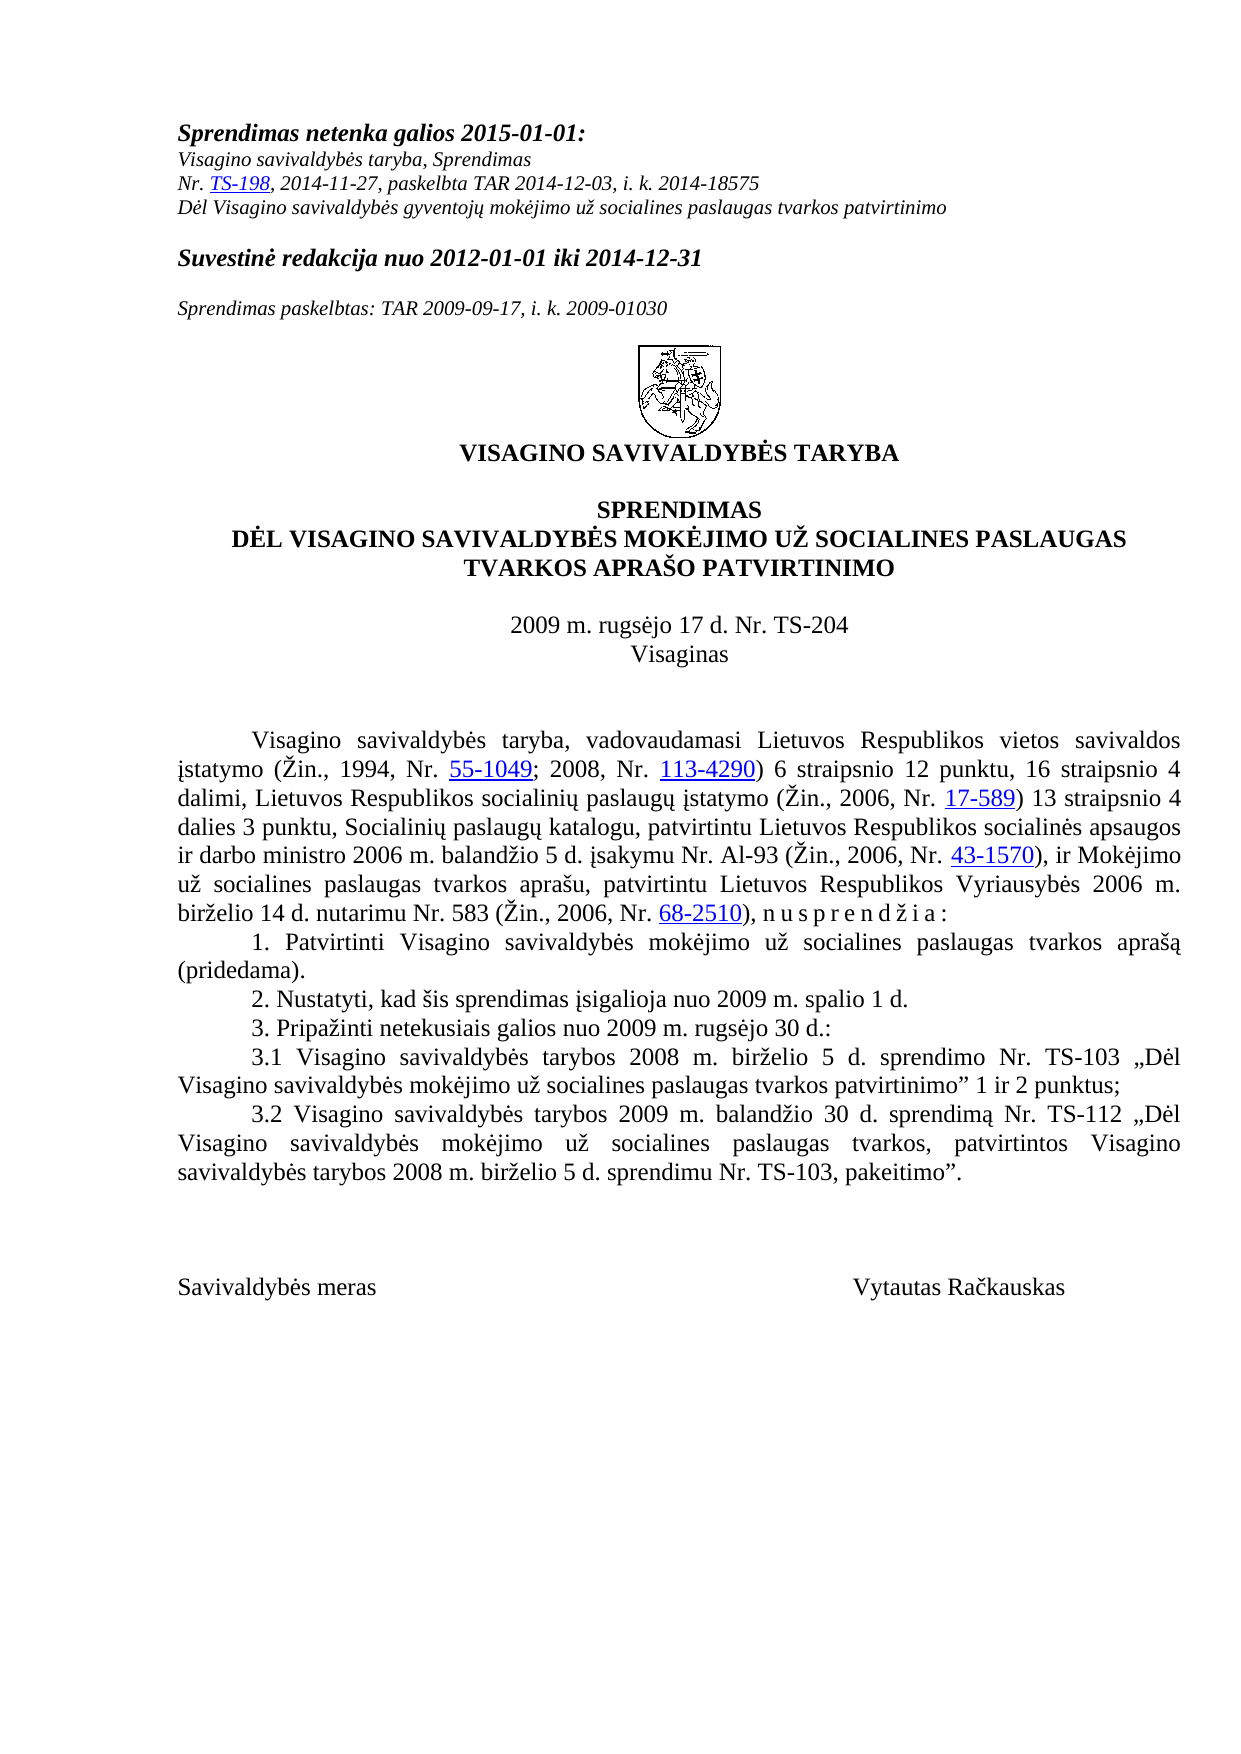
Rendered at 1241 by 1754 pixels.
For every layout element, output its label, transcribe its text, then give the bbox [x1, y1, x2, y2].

text SPRENDIMAS [177, 496, 1181, 524]
text Dėl Visagino savivaldybės gyventojų mokėjimo už socialines paslaugas tvarkos patvirtinimo [177, 195, 1181, 219]
text Suvestinė redakcija nuo 2012-01-01 iki 2014-12-31 [177, 243, 1181, 272]
text Sprendimas netenka galios 2015-01-01: [177, 118, 1181, 147]
text Nr. TS-198, 2014-11-27, paskelbta TAR 2014-12-03, i. k. 2014-18575 [177, 171, 1181, 195]
text 2009 m. rugsėjo 17 d. Nr. TS-204 [177, 611, 1181, 639]
text Sprendimas paskelbtas: TAR 2009-09-17, i. k. 2009-01030 [177, 296, 1181, 320]
text 1. Patvirtinti Visagino savivaldybės mokėjimo už socialines paslaugas tvarkos aprašą (pridedama). [177, 927, 1181, 984]
text 3.1 Visagino savivaldybės tarybos 2008 m. birželio 5 d. sprendimo Nr. TS-103 „Dėl Visagino savivaldybės mokėjimo už socialines paslaugas tvarkos patvirtinimo” 1 ir 2 punktus; [177, 1042, 1181, 1099]
text Savivaldybės meras Vytautas Račkauskas [177, 1272, 1181, 1301]
text Visagino savivaldybės taryba, vadovaudamasi Lietuvos Respublikos vietos savivaldos įstatymo (Žin., 1994, Nr. 55-1049; 2008, Nr. 113-4290) 6 straipsnio 12 punktu, 16 straipsnio 4 dalimi, Lietuvos Respublikos socialinių paslaugų įstatymo (Žin., 2006, Nr. 17-589) 13 straipsnio 4 dalies 3 punktu, Socialinių paslaugų katalogu, patvirtintu Lietuvos Respublikos socialinės apsaugos ir darbo ministro 2006 m. balandžio 5 d. įsakymu Nr. Al-93 (Žin., 2006, Nr. 43-1570), ir Mokėjimo už socialines paslaugas tvarkos aprašu, patvirtintu Lietuvos Respublikos Vyriausybės 2006 m. birželio 14 d. nutarimu Nr. 583 (Žin., 2006, Nr. 68-2510), nusprendžia: [177, 726, 1181, 927]
text DĖL VISAGINO SAVIVALDYBĖS MOKĖJIMO UŽ SOCIALINES PASLAUGAS TVARKOS APRAŠO PATVIRTINIMO [177, 524, 1181, 582]
text Visagino savivaldybės taryba, Sprendimas [177, 147, 1181, 171]
text 2. Nustatyti, kad šis sprendimas įsigalioja nuo 2009 m. spalio 1 d. [177, 984, 1181, 1013]
text 3.2 Visagino savivaldybės tarybos 2009 m. balandžio 30 d. sprendimą Nr. TS-112 „Dėl Visagino savivaldybės mokėjimo už socialines paslaugas tvarkos, patvirtintos Visagino savivaldybės tarybos 2008 m. birželio 5 d. sprendimu Nr. TS-103, pakeitimo”. [177, 1099, 1181, 1186]
text VISAGINO SAVIVALDYBĖS TARYBA [177, 438, 1181, 467]
text 3. Pripažinti netekusiais galios nuo 2009 m. rugsėjo 30 d.: [177, 1013, 1181, 1042]
text Visaginas [177, 639, 1181, 668]
